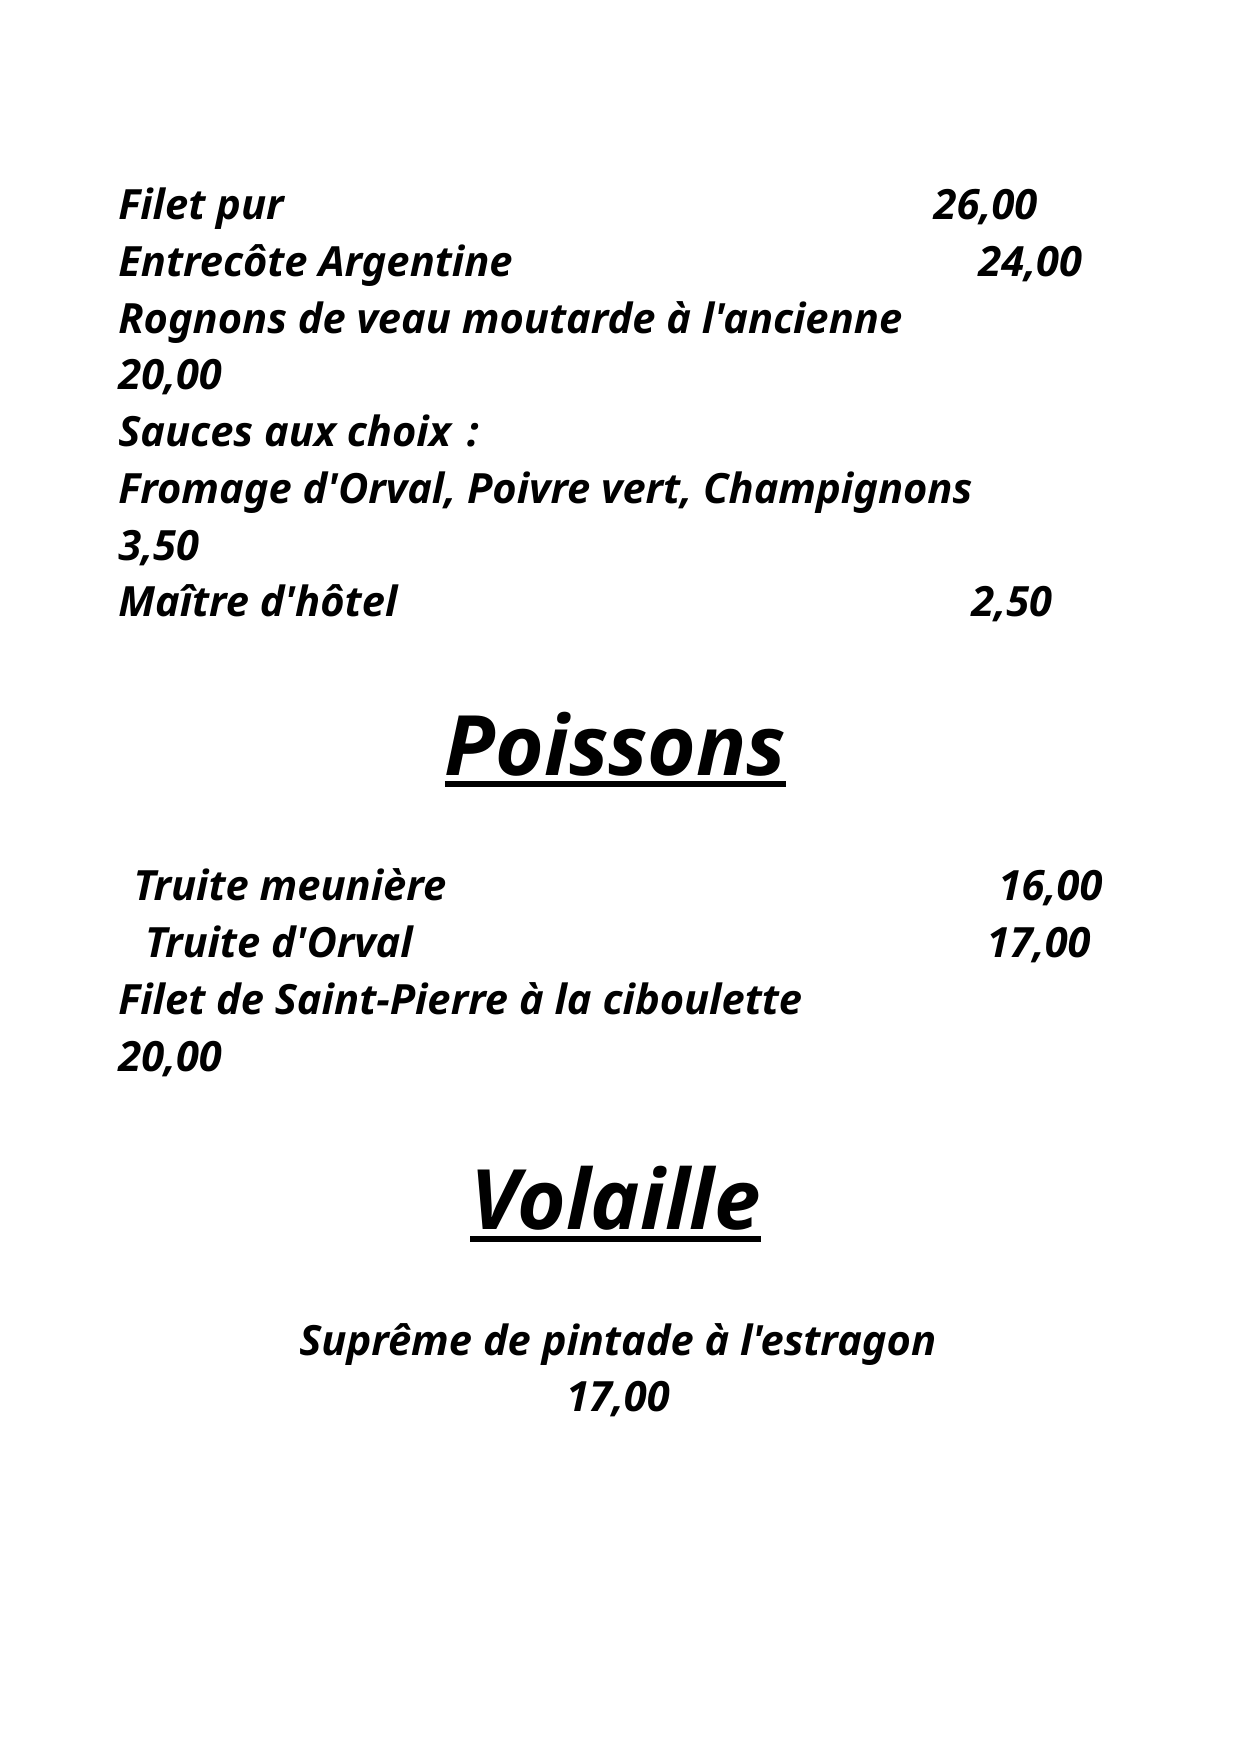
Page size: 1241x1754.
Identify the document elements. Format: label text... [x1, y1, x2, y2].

text Maître d'hôtel 2,50 [118, 572, 1122, 629]
text Fromage d'Orval, Poivre vert, Champignons 3,50 [118, 459, 1122, 572]
text Truite meunière 16,00 [118, 856, 1122, 913]
text Entrecôte Argentine 24,00 [118, 232, 1122, 288]
text Filet pur 26,00 [118, 175, 1122, 232]
text Truite d'Orval 17,00 [118, 913, 1122, 970]
text Volaille [118, 1140, 1122, 1253]
text Suprême de pintade à l'estragon 17,00 [118, 1310, 1122, 1424]
text Filet de Saint-Pierre à la ciboulette 20,00 [118, 970, 1122, 1083]
text Poissons [118, 686, 1122, 799]
text Rognons de veau moutarde à l'ancienne 20,00 [118, 288, 1122, 402]
text Sauces aux choix : [118, 402, 1122, 459]
